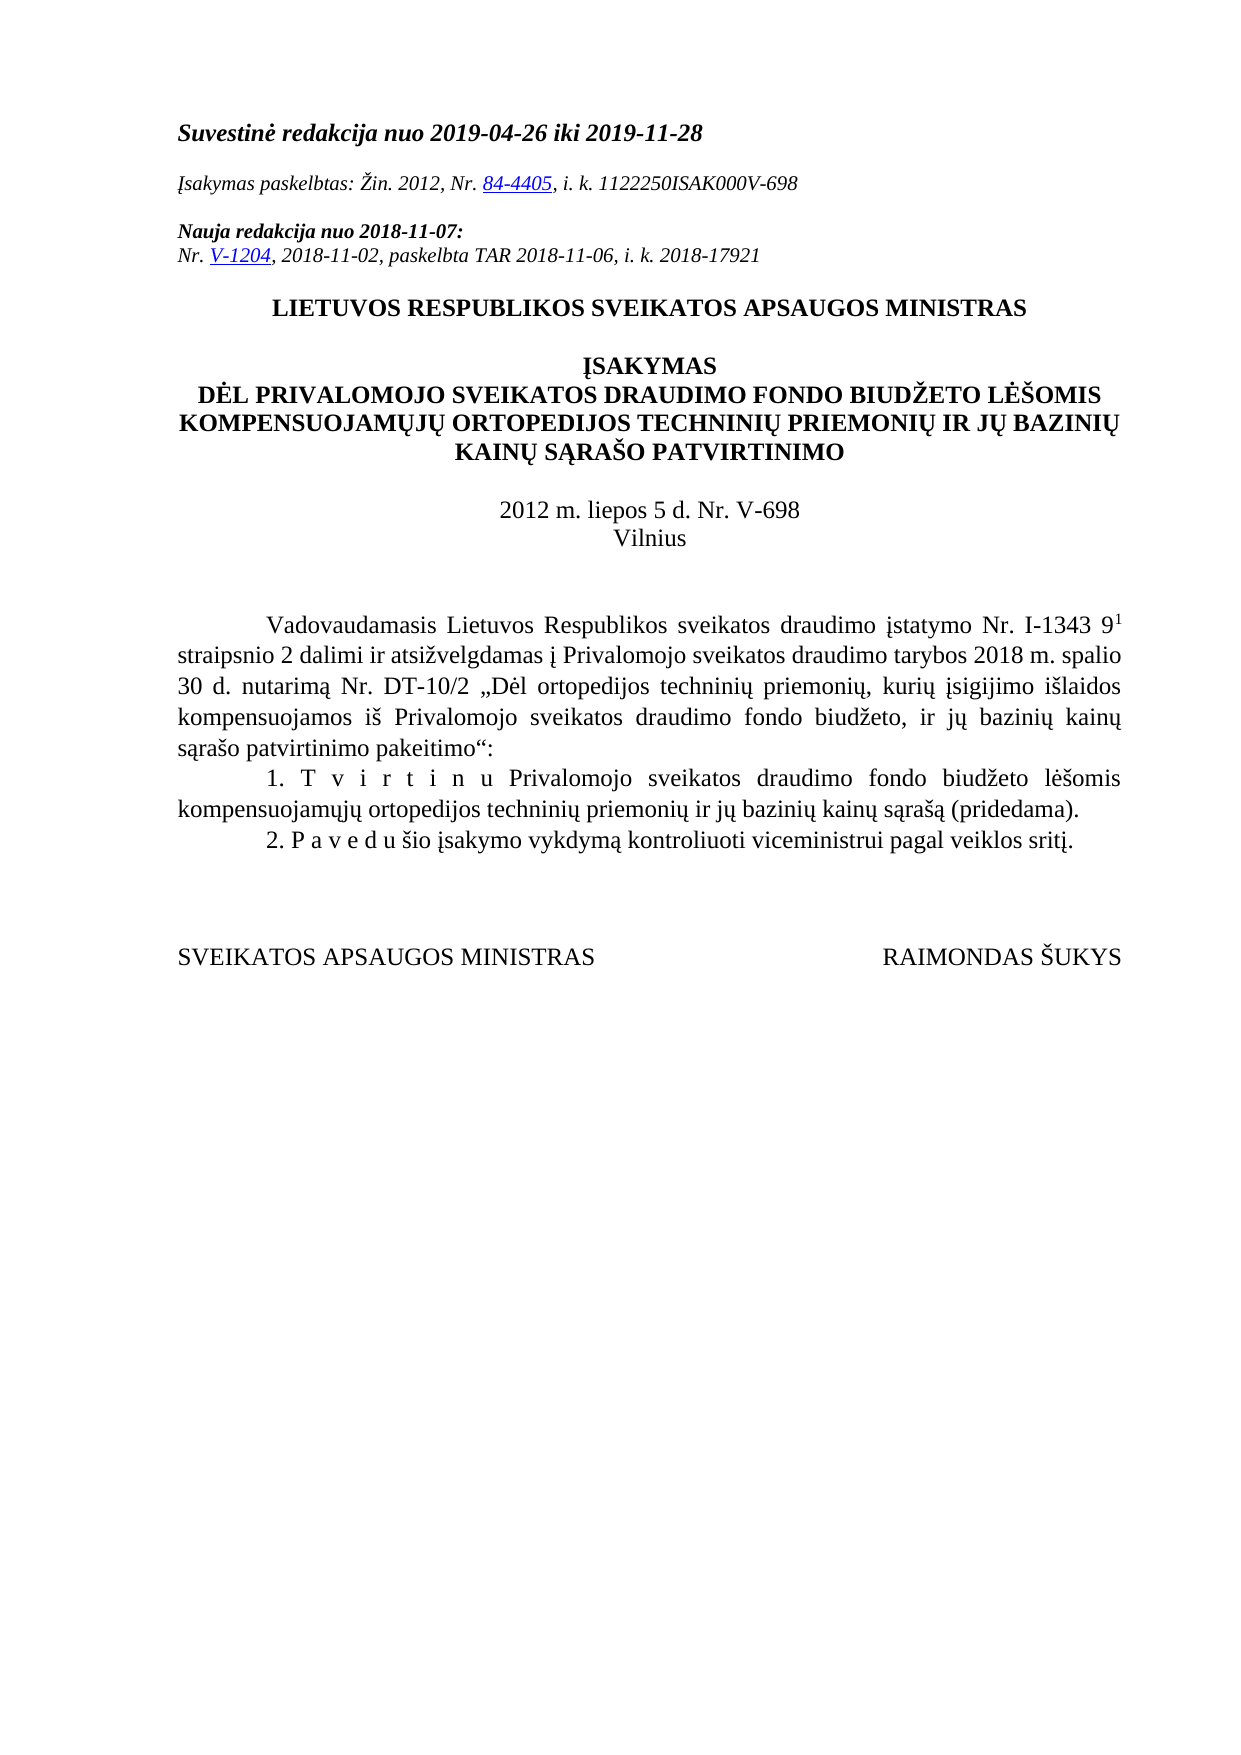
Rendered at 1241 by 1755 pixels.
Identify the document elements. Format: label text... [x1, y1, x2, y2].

text Vadovaudamasis Lietuvos Respublikos sveikatos draudimo įstatymo Nr. I-1343 91 straipsnio 2 dalimi ir atsižvelgdamas į Privalomojo sveikatos draudimo tarybos 2018 m. spalio 30 d. nutarimą Nr. DT-10/2 „Dėl ortopedijos techninių priemonių, kurių įsigijimo išlaidos kompensuojamos iš Privalomojo sveikatos draudimo fondo biudžeto, ir jų bazinių kainų sąrašo patvirtinimo pakeitimo“: [177, 610, 1122, 761]
text LIETUVOS RESPUBLIKOS SVEIKATOS APSAUGOS MINISTRAS [177, 293, 1122, 322]
text ĮSAKYMAS [177, 351, 1122, 380]
text 2012 m. liepos 5 d. Nr. V-698 [177, 495, 1122, 523]
text 1. T v i r t i n u Privalomojo sveikatos draudimo fondo biudžeto lėšomis kompensuojamųjų ortopedijos techninių priemonių ir jų bazinių kainų sąrašą (pridedama). [177, 763, 1122, 823]
text 2. P a v e d u šio įsakymo vykdymą kontroliuoti viceministrui pagal veiklos sritį. [177, 825, 1122, 854]
text Vilnius [177, 523, 1122, 552]
text Nr. V-1204, 2018-11-02, paskelbta TAR 2018-11-06, i. k. 2018-17921 [177, 243, 1122, 267]
text DĖL PRIVALOMOJO SVEIKATOS DRAUDIMO FONDO BIUDŽETO LĖŠOMIS KOMPENSUOJAMŲJŲ ORTOPEDIJOS TECHNINIŲ PRIEMONIŲ IR JŲ BAZINIŲ KAINŲ SĄRAŠO PATVIRTINIMO [177, 380, 1122, 466]
text Suvestinė redakcija nuo 2019-04-26 iki 2019-11-28 [177, 118, 1122, 147]
text SVEIKATOS APSAUGOS MINISTRAS RAIMONDAS ŠUKYS [177, 942, 1122, 971]
text Įsakymas paskelbtas: Žin. 2012, Nr. 84-4405, i. k. 1122250ISAK000V-698 [177, 171, 1122, 195]
text Nauja redakcija nuo 2018-11-07: [177, 219, 1122, 243]
